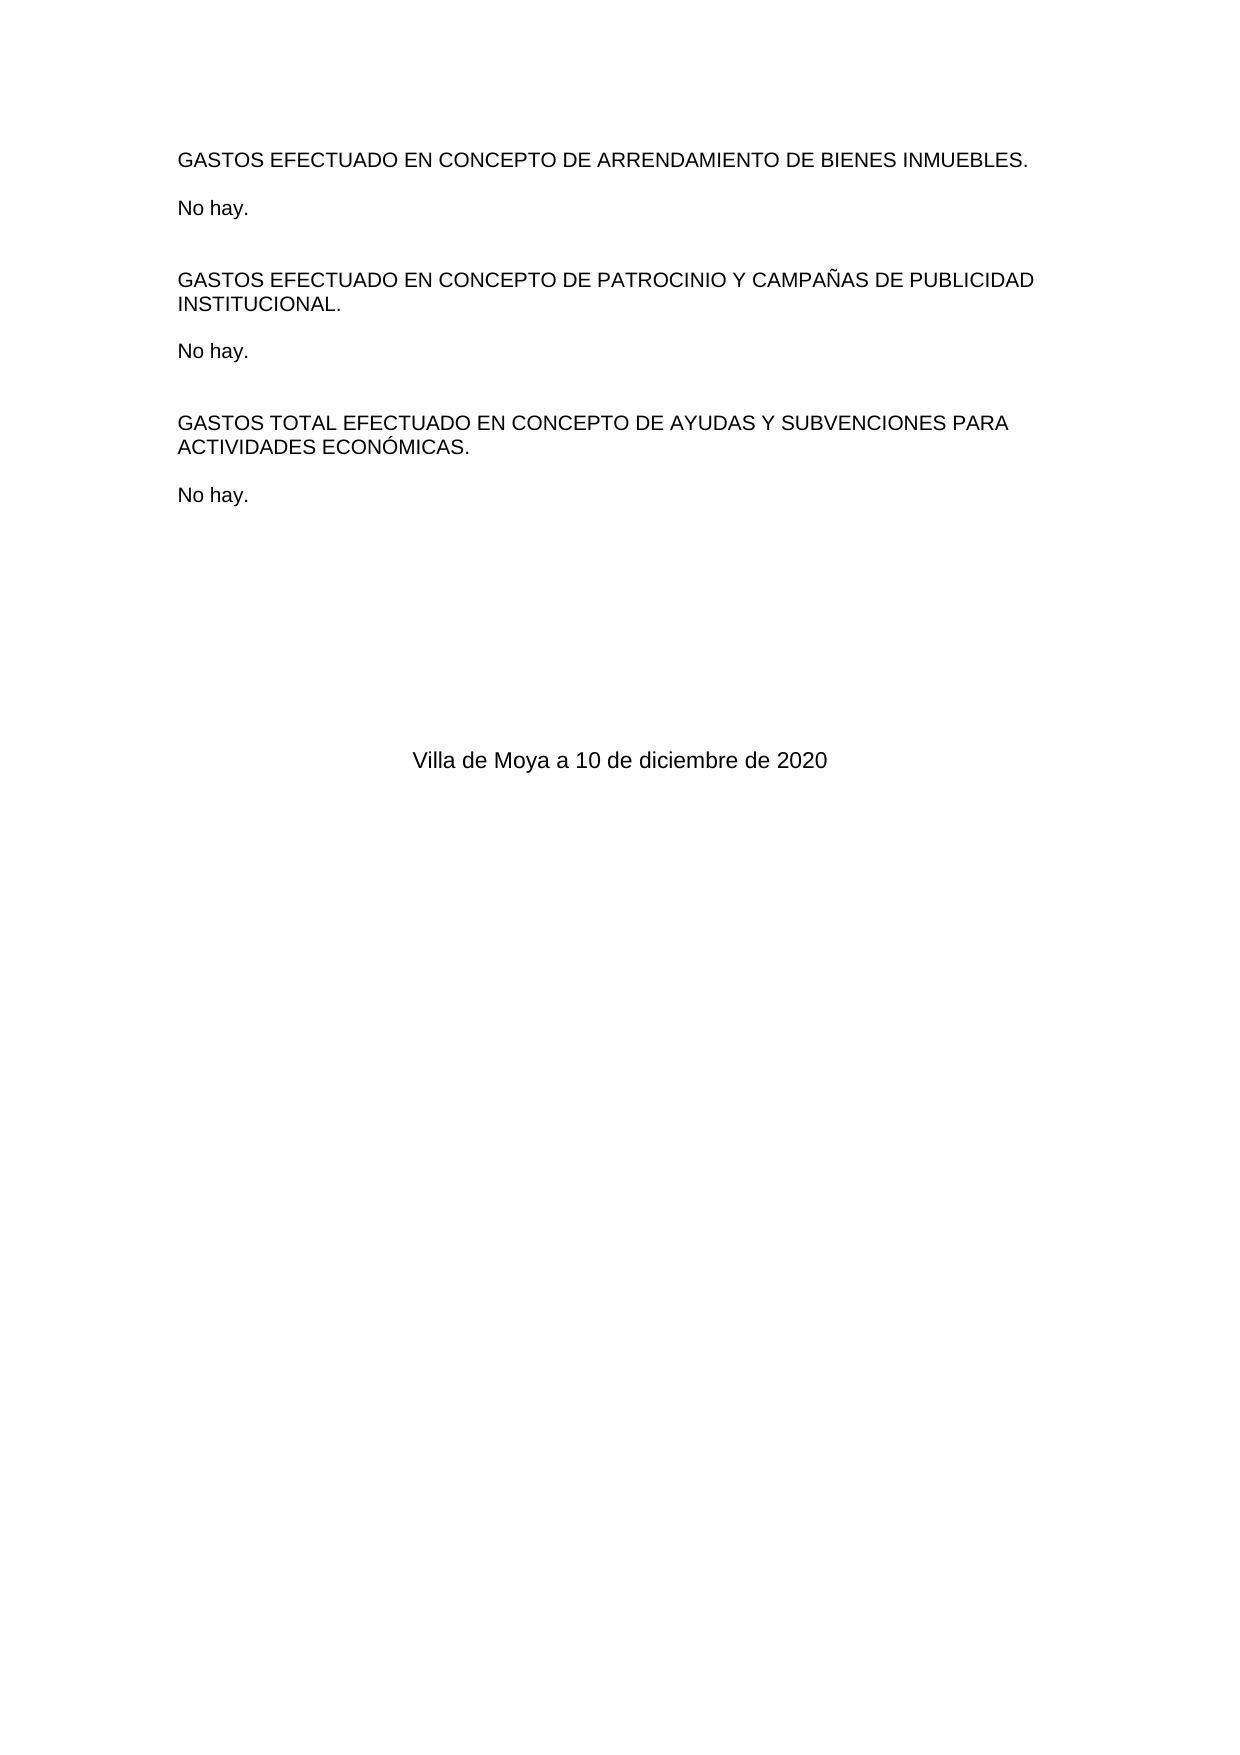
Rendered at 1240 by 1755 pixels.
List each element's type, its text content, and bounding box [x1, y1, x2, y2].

text GASTOS EFECTUADO EN CONCEPTO DE ARRENDAMIENTO DE BIENES INMUEBLES. [177, 148, 1062, 172]
text No hay. [177, 196, 1062, 219]
text No hay. [177, 483, 1062, 507]
text GASTOS EFECTUADO EN CONCEPTO DE PATROCINIO Y CAMPAÑAS DE PUBLICIDAD INSTITUCIONAL. [177, 267, 1062, 315]
text GASTOS TOTAL EFECTUADO EN CONCEPTO DE AYUDAS Y SUBVENCIONES PARA ACTIVIDADES ECONÓMICAS. [177, 411, 1062, 459]
text No hay. [177, 339, 1062, 363]
text Villa de Moya a 10 de diciembre de 2020 [177, 747, 1062, 773]
